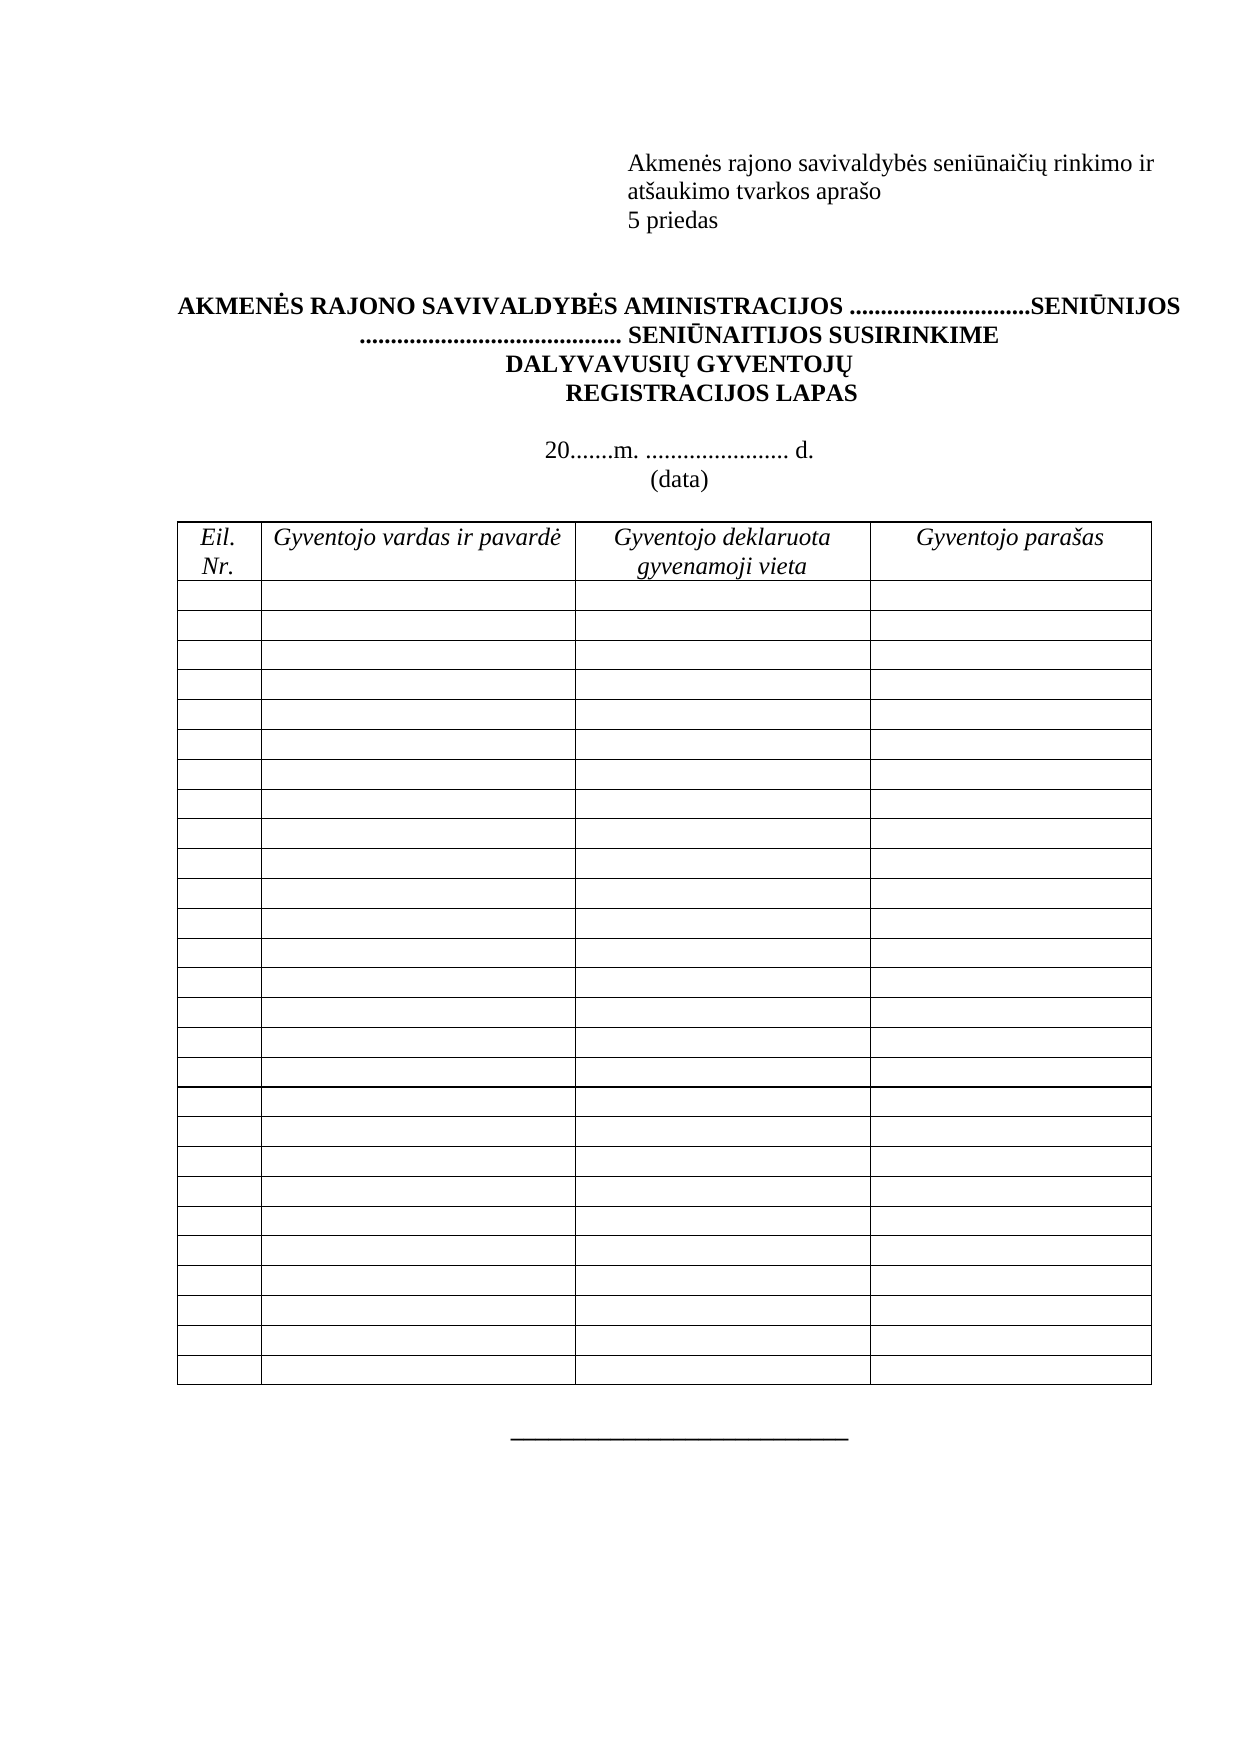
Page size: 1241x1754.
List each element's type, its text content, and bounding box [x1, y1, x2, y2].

table_cell [871, 909, 1151, 937]
table_cell [576, 760, 870, 788]
table_cell [262, 641, 575, 669]
table_cell [576, 1058, 870, 1086]
table_cell [262, 1177, 575, 1206]
table_header Gyventojo deklaruota gyvenamoji vieta [576, 523, 870, 580]
table_cell [262, 819, 575, 848]
table_cell [178, 641, 261, 669]
table_cell [871, 879, 1151, 908]
table_cell [178, 1236, 261, 1265]
table_cell [576, 939, 870, 967]
table_cell [576, 968, 870, 997]
table_cell [262, 1088, 575, 1116]
table_cell [576, 1236, 870, 1265]
table_cell [178, 1326, 261, 1354]
table_cell [576, 1117, 870, 1146]
table_cell [262, 670, 575, 699]
table_cell [871, 819, 1151, 848]
table_cell [178, 909, 261, 937]
table_cell [871, 1147, 1151, 1176]
table_cell [576, 1028, 870, 1057]
table_cell [178, 790, 261, 818]
table_cell [576, 1326, 870, 1354]
table_cell [871, 670, 1151, 699]
table_cell [178, 1177, 261, 1206]
table_cell [576, 1177, 870, 1206]
table_cell [178, 879, 261, 908]
table_cell [178, 1207, 261, 1235]
text 20.......m. ....................... d. [177, 435, 1181, 464]
table_header Gyventojo vardas ir pavardė [262, 523, 575, 580]
table_cell [871, 790, 1151, 818]
table_cell [178, 611, 261, 639]
table_cell [871, 760, 1151, 788]
table_cell [871, 1058, 1151, 1086]
table_cell [178, 968, 261, 997]
table_cell [178, 581, 261, 610]
table_cell [178, 1356, 261, 1384]
table_cell [178, 1296, 261, 1325]
table_cell [871, 730, 1151, 759]
table_cell [262, 849, 575, 878]
table_cell [178, 730, 261, 759]
table_cell [262, 1236, 575, 1265]
table_cell [262, 1356, 575, 1384]
table_cell [871, 700, 1151, 729]
table_cell [576, 998, 870, 1027]
table_cell [576, 700, 870, 729]
table_cell [871, 1326, 1151, 1354]
table_cell [576, 909, 870, 937]
table_header Eil. Nr. [178, 523, 261, 580]
table_cell [262, 939, 575, 967]
table_cell [871, 998, 1151, 1027]
table_cell [576, 611, 870, 639]
table_cell [178, 1147, 261, 1176]
table_cell [262, 581, 575, 610]
table_cell [262, 1296, 575, 1325]
table_cell [178, 1028, 261, 1057]
table_cell [871, 1356, 1151, 1384]
table_cell [576, 849, 870, 878]
table_cell [871, 1236, 1151, 1265]
table_cell [871, 1088, 1151, 1116]
table_cell [576, 581, 870, 610]
table_cell [576, 730, 870, 759]
table_cell [576, 1207, 870, 1235]
text 5 priedas [177, 205, 1181, 234]
table_cell [871, 849, 1151, 878]
table_cell [576, 1147, 870, 1176]
table_cell [262, 760, 575, 788]
table_cell [871, 968, 1151, 997]
table_cell [871, 1296, 1151, 1325]
table_cell [178, 1266, 261, 1295]
table_cell [576, 819, 870, 848]
table_cell [178, 849, 261, 878]
table_cell [871, 939, 1151, 967]
table_cell [262, 1207, 575, 1235]
table_cell [262, 879, 575, 908]
table_cell [871, 1177, 1151, 1206]
table_cell [178, 998, 261, 1027]
text Akmenės rajono savivaldybės seniūnaičių rinkimo ir atšaukimo tvarkos aprašo [627, 148, 1181, 205]
table_cell [576, 790, 870, 818]
text (data) [177, 464, 1181, 493]
table_cell [262, 1326, 575, 1354]
table_cell [576, 641, 870, 669]
table_cell [576, 1296, 870, 1325]
table_cell [178, 939, 261, 967]
table_cell [178, 819, 261, 848]
table_cell [262, 909, 575, 937]
table_cell [871, 1117, 1151, 1146]
table_cell [576, 1266, 870, 1295]
text ___________________________ [177, 1414, 1181, 1443]
table_cell [576, 1088, 870, 1116]
table_cell [576, 1356, 870, 1384]
table_cell [871, 1207, 1151, 1235]
table_cell [262, 730, 575, 759]
table_header Gyventojo parašas [871, 523, 1151, 580]
table_cell [262, 1117, 575, 1146]
table_cell [576, 879, 870, 908]
table_cell [871, 1266, 1151, 1295]
table_cell [262, 968, 575, 997]
table_cell [262, 998, 575, 1027]
table_cell [871, 581, 1151, 610]
table_cell [178, 1088, 261, 1116]
text AKMENĖS RAJONO SAVIVALDYBĖS AMINISTRACIJOS .............................SENIŪNIJOS .......................................... SENIŪNAITIJOS SUSIRINKIME [177, 291, 1181, 349]
table_cell [178, 1058, 261, 1086]
table_cell [576, 670, 870, 699]
table_cell [178, 1117, 261, 1146]
table_cell [178, 700, 261, 729]
table_cell [262, 1266, 575, 1295]
table_cell [262, 1058, 575, 1086]
table_cell [871, 611, 1151, 639]
table_cell [262, 1028, 575, 1057]
table_cell [262, 790, 575, 818]
table_cell [871, 1028, 1151, 1057]
table_cell [262, 611, 575, 639]
table_cell [178, 670, 261, 699]
text DALYVAVUSIŲ GYVENTOJŲ [177, 349, 1181, 378]
table_cell [871, 641, 1151, 669]
table_cell [178, 760, 261, 788]
table_cell [262, 700, 575, 729]
text REGISTRACIJOS LAPAS [177, 378, 1181, 406]
table_cell [262, 1147, 575, 1176]
